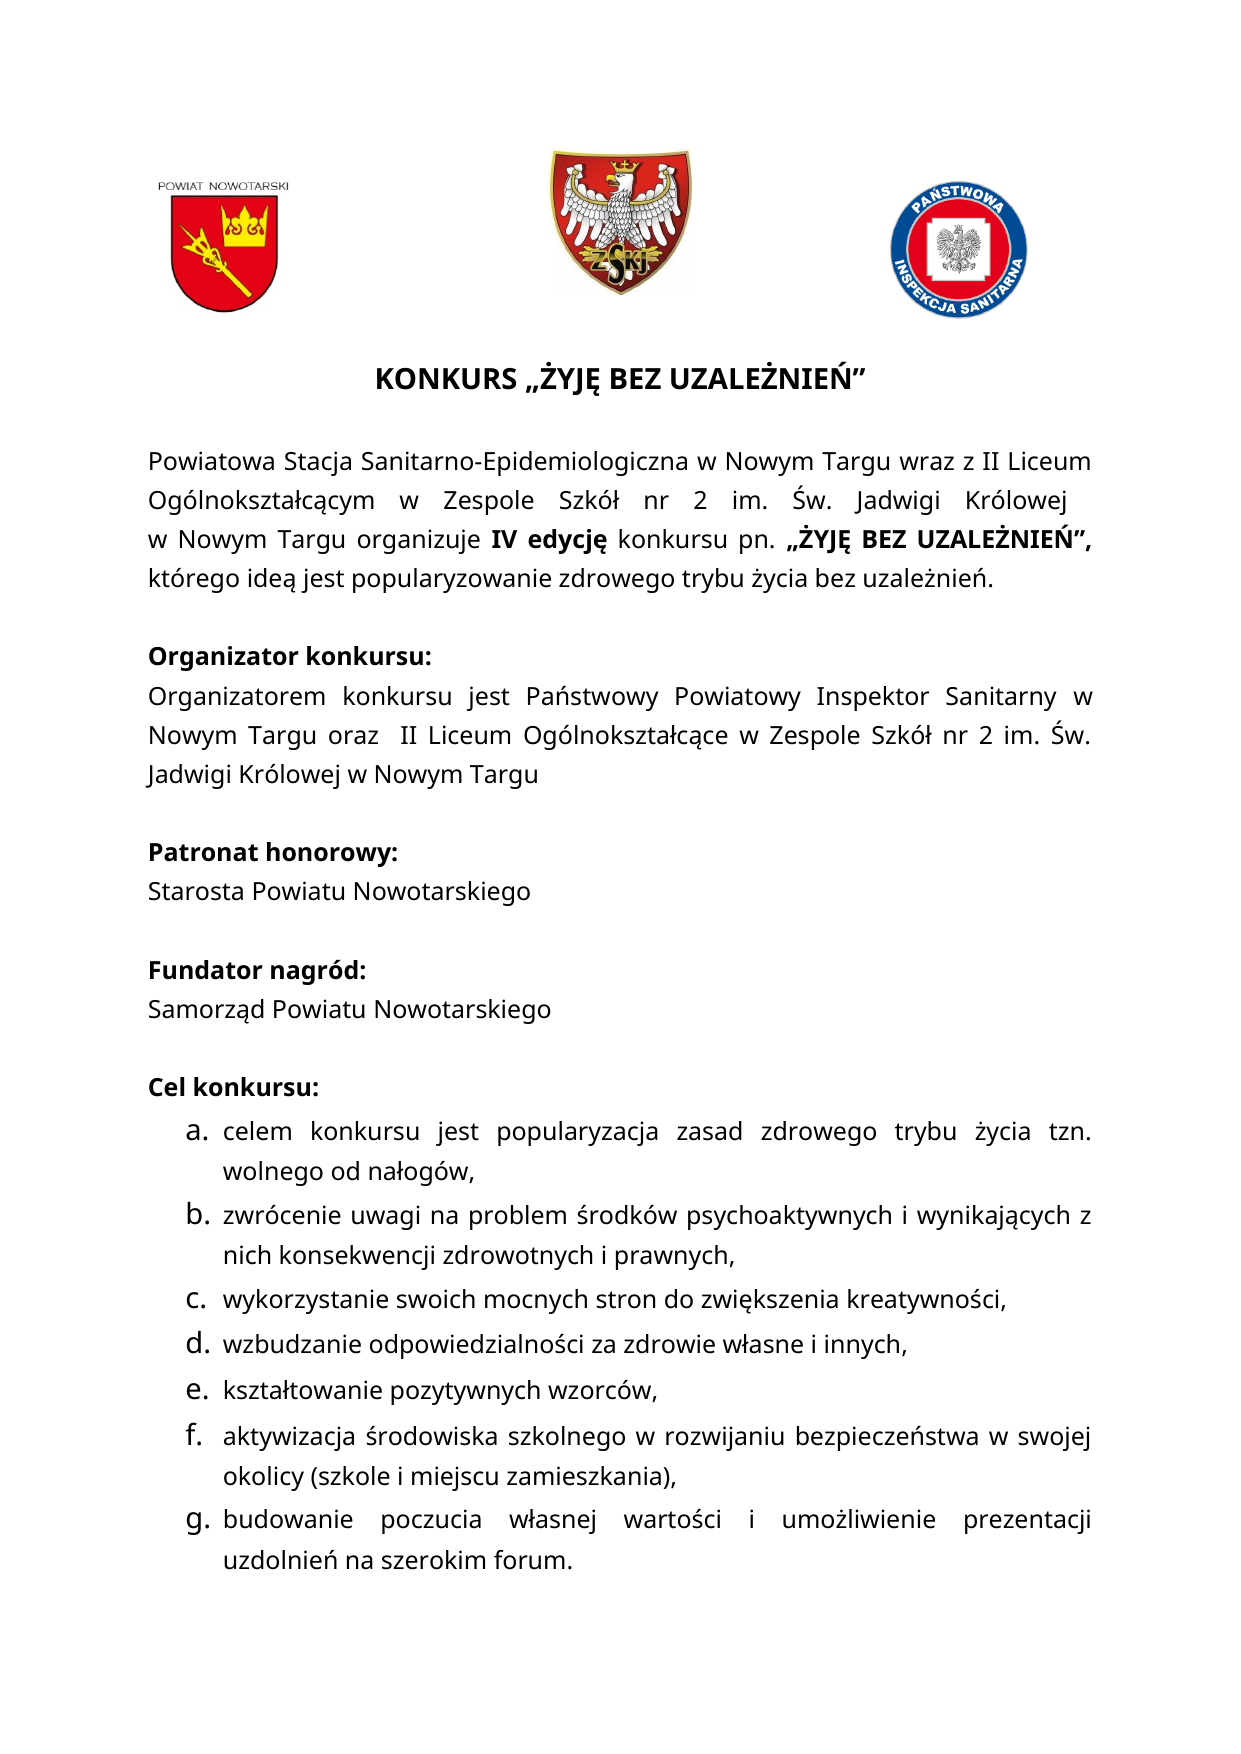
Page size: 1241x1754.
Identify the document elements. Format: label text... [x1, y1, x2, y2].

text Starosta Powiatu Nowotarskiego [148, 874, 1093, 908]
list celem konkursu jest popularyzacja zasad zdrowego trybu życia tzn. wolnego od nałogów, [185, 1109, 1093, 1188]
text Organizator konkursu: [148, 639, 1093, 673]
text Powiatowa Stacja Sanitarno-Epidemiologiczna w Nowym Targu wraz z II Liceum Ogólnokształcącym w Zespole Szkół nr 2 im. Św. Jadwigi Królowej w Nowym Targu organizuje IV edycję konkursu pn. „ŻYJĘ BEZ UZALEŻNIEŃ”, którego ideą jest popularyzowanie zdrowego trybu życia bez uzależnień. [148, 443, 1093, 595]
text Fundator nagród: [148, 952, 1093, 986]
text Samorząd Powiatu Nowotarskiego [148, 992, 1093, 1026]
list wzbudzanie odpowiedzialności za zdrowie własne i innych, [185, 1323, 1093, 1362]
list zwrócenie uwagi na problem środków psychoaktywnych i wynikających z nich konsekwencji zdrowotnych i prawnych, [185, 1193, 1093, 1272]
text Patronat honorowy: [148, 835, 1093, 869]
text KONKURS „ŻYJĘ BEZ UZALEŻNIEŃ” [148, 358, 1093, 398]
list kształtowanie pozytywnych wzorców, [185, 1368, 1093, 1408]
list budowanie poczucia własnej wartości i umożliwienie prezentacji uzdolnień na szerokim forum. [185, 1498, 1093, 1577]
text Cel konkursu: [148, 1070, 1093, 1104]
list wykorzystanie swoich mocnych stron do zwiększenia kreatywności, [185, 1277, 1093, 1317]
list aktywizacja środowiska szkolnego w rozwijaniu bezpieczeństwa w swojej okolicy (szkole i miejscu zamieszkania), [185, 1414, 1093, 1493]
text Organizatorem konkursu jest Państwowy Powiatowy Inspektor Sanitarny w Nowym Targu oraz II Liceum Ogólnokształcące w Zespole Szkół nr 2 im. Św. Jadwigi Królowej w Nowym Targu [148, 678, 1093, 791]
